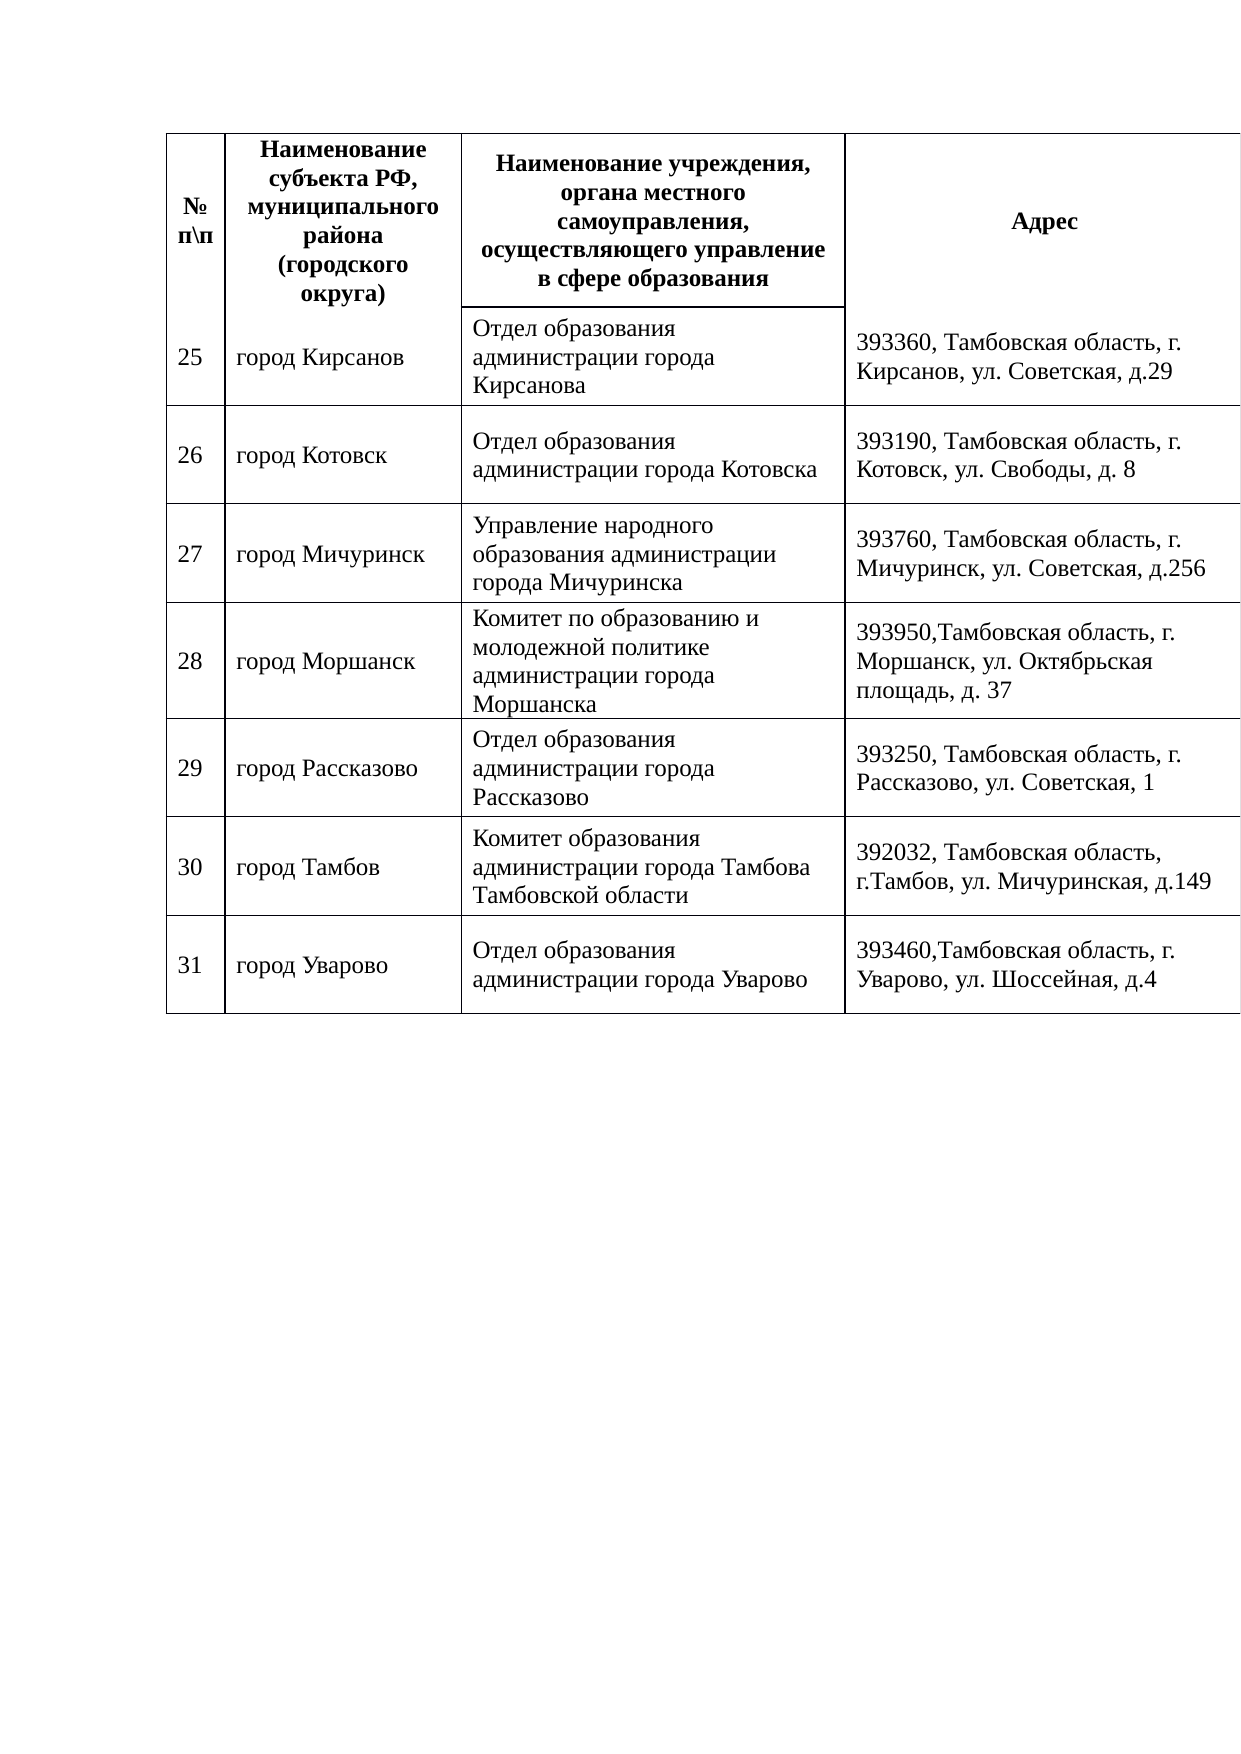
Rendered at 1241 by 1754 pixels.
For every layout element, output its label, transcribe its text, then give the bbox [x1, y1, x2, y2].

table_cell Отдел образования администрации города Кирсанова [462, 308, 844, 405]
table_cell Отдел образования администрации города Уварово [462, 916, 844, 1013]
table_cell Комитет по образованию и молодежной политике администрации города Моршанска [462, 603, 844, 718]
table_cell Комитет образования администрации города Тамбова Тамбовской области [462, 817, 844, 915]
table_cell 393950,Тамбовская область, г. Моршанск, ул. Октябрьская площадь, д. 37 [846, 603, 1240, 718]
table_cell 30 [167, 817, 224, 915]
table_cell город Котовск [226, 406, 461, 503]
table_header Наименование учреждения, органа местного самоуправления, осуществляющего управление в сфере образования [462, 134, 844, 306]
table_cell Отдел образования администрации города Котовска [462, 406, 844, 503]
table_cell 393460,Тамбовская область, г. Уварово, ул. Шоссейная, д.4 [846, 916, 1240, 1013]
table_cell 25 [167, 306, 224, 405]
table_header № п\п [167, 134, 224, 306]
table_header Наименование субъекта РФ, муниципального района (городского округа) [226, 134, 461, 306]
table_cell 27 [167, 504, 224, 602]
table_cell 28 [167, 603, 224, 718]
table_cell город Рассказово [226, 719, 461, 816]
table_cell Отдел образования администрации города Рассказово [462, 719, 844, 816]
table_cell Управление народного образования администрации города Мичуринска [462, 504, 844, 602]
table_cell 31 [167, 916, 224, 1013]
table_cell 393250, Тамбовская область, г. Рассказово, ул. Советская, 1 [846, 719, 1240, 816]
table_cell город Уварово [226, 916, 461, 1013]
table_header Адрес [846, 134, 1240, 306]
table_cell 393360, Тамбовская область, г. Кирсанов, ул. Советская, д.29 [846, 306, 1240, 405]
table_cell 393190, Тамбовская область, г. Котовск, ул. Свободы, д. 8 [846, 406, 1240, 503]
table_cell город Кирсанов [226, 306, 461, 405]
table_cell 392032, Тамбовская область, г.Тамбов, ул. Мичуринская, д.149 [846, 817, 1240, 915]
table_cell 393760, Тамбовская область, г. Мичуринск, ул. Советская, д.256 [846, 504, 1240, 602]
table_cell город Тамбов [226, 817, 461, 915]
table_cell город Мичуринск [226, 504, 461, 602]
table_cell 29 [167, 719, 224, 816]
table_cell город Моршанск [226, 603, 461, 718]
table_cell 26 [167, 406, 224, 503]
